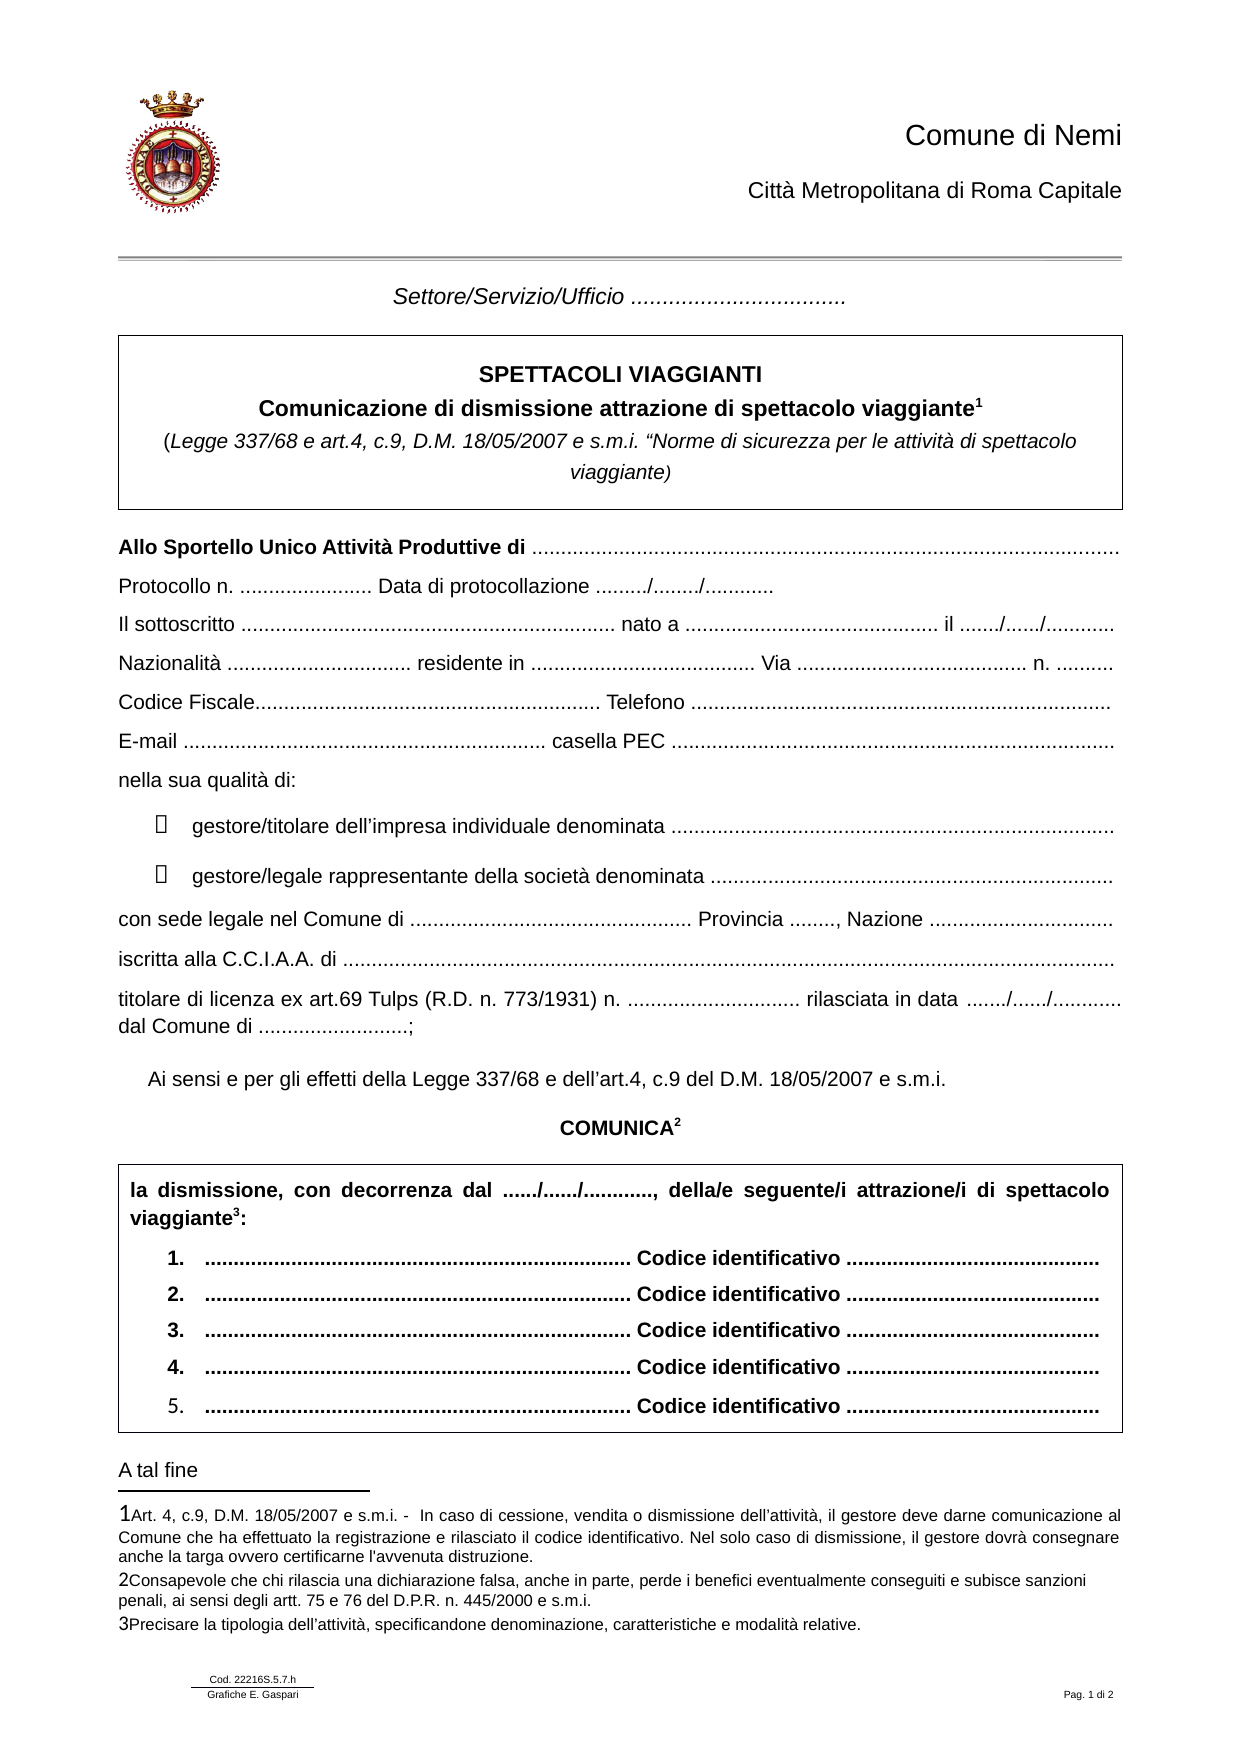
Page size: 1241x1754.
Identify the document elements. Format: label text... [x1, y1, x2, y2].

table_header SPETTACOLI VIAGGIANTI Comunicazione di dismissione attrazione di spettacolo viaggiante (Legge 337/68 e art.4, c.9, D.M. 18/05/2007 e s.m.i. “Norme di sicurezza per le attività di spettacolo viaggiante) [119, 336, 1122, 508]
text Protocollo n. ....................... Data di protocollazione ........./......../............ [118, 573, 1122, 597]
text Settore/Servizio/Ufficio .................................. [118, 283, 1122, 309]
subtitle COMUNICA [118, 1115, 1122, 1139]
text Allo Sportello Unico Attività Produttive di [118, 534, 1122, 558]
text Nazionalità ................................ residente in ....................................... Via ........................................ n. .......... [118, 651, 1122, 675]
text iscritta alla C.C.I.A.A. di ...................................................................................................................................... [118, 946, 1122, 970]
picture [122, 87, 224, 219]
text Consapevole che chi rilascia una dichiarazione falsa, anche in parte, perde i benefici eventualmente conseguiti e subisce sanzioni penali, ai sensi degli artt. 75 e 76 del D.P.R. n. 445/2000 e s.m.i. [118, 1566, 1122, 1610]
text E-mail ............................................................... casella PEC ............................................................................. [118, 729, 1122, 753]
text Ai sensi e per gli effetti della Legge 337/68 e dell’art.4, c.9 del D.M. 18/05/2007 e s.m.i. [118, 1066, 1122, 1090]
text titolare di licenza ex art.69 Tulps (R.D. n. 773/1931) n. .............................. rilasciata in data ......./....../............ dal Comune di ..........................; [118, 986, 1122, 1038]
text con sede legale nel Comune di ................................................. Provincia ........, Nazione ................................ [118, 906, 1122, 930]
text Il sottoscritto ................................................................. nato a ............................................ il ......./....../............ [118, 612, 1122, 636]
text A tal fine [118, 1458, 1122, 1482]
text  gestore/legale rappresentante della società denominata ...................................................................... [153, 856, 1122, 891]
text nella sua qualità di: [118, 768, 1122, 792]
table_header la dismissione, con decorrenza dal ....../....../............, della/e seguente/i attrazione/i di spettacolo viaggiante: .......................................................................... Codice identificativo ............................................ .......................................................................... Codice identificativo ............................................ .......................................................................... Codice identificativo ............................................ .......................................................................... Codice identificativo ............................................ .......................................................................... Codice identificativo ............................................ [119, 1165, 1122, 1432]
text  gestore/titolare dell’impresa individuale denominata ............................................................................. [153, 807, 1122, 841]
text Comune di Nemi [224, 118, 1122, 152]
text Città Metropolitana di Roma Capitale [224, 177, 1122, 204]
text Codice Fiscale............................................................ Telefono ......................................................................... [118, 690, 1122, 714]
